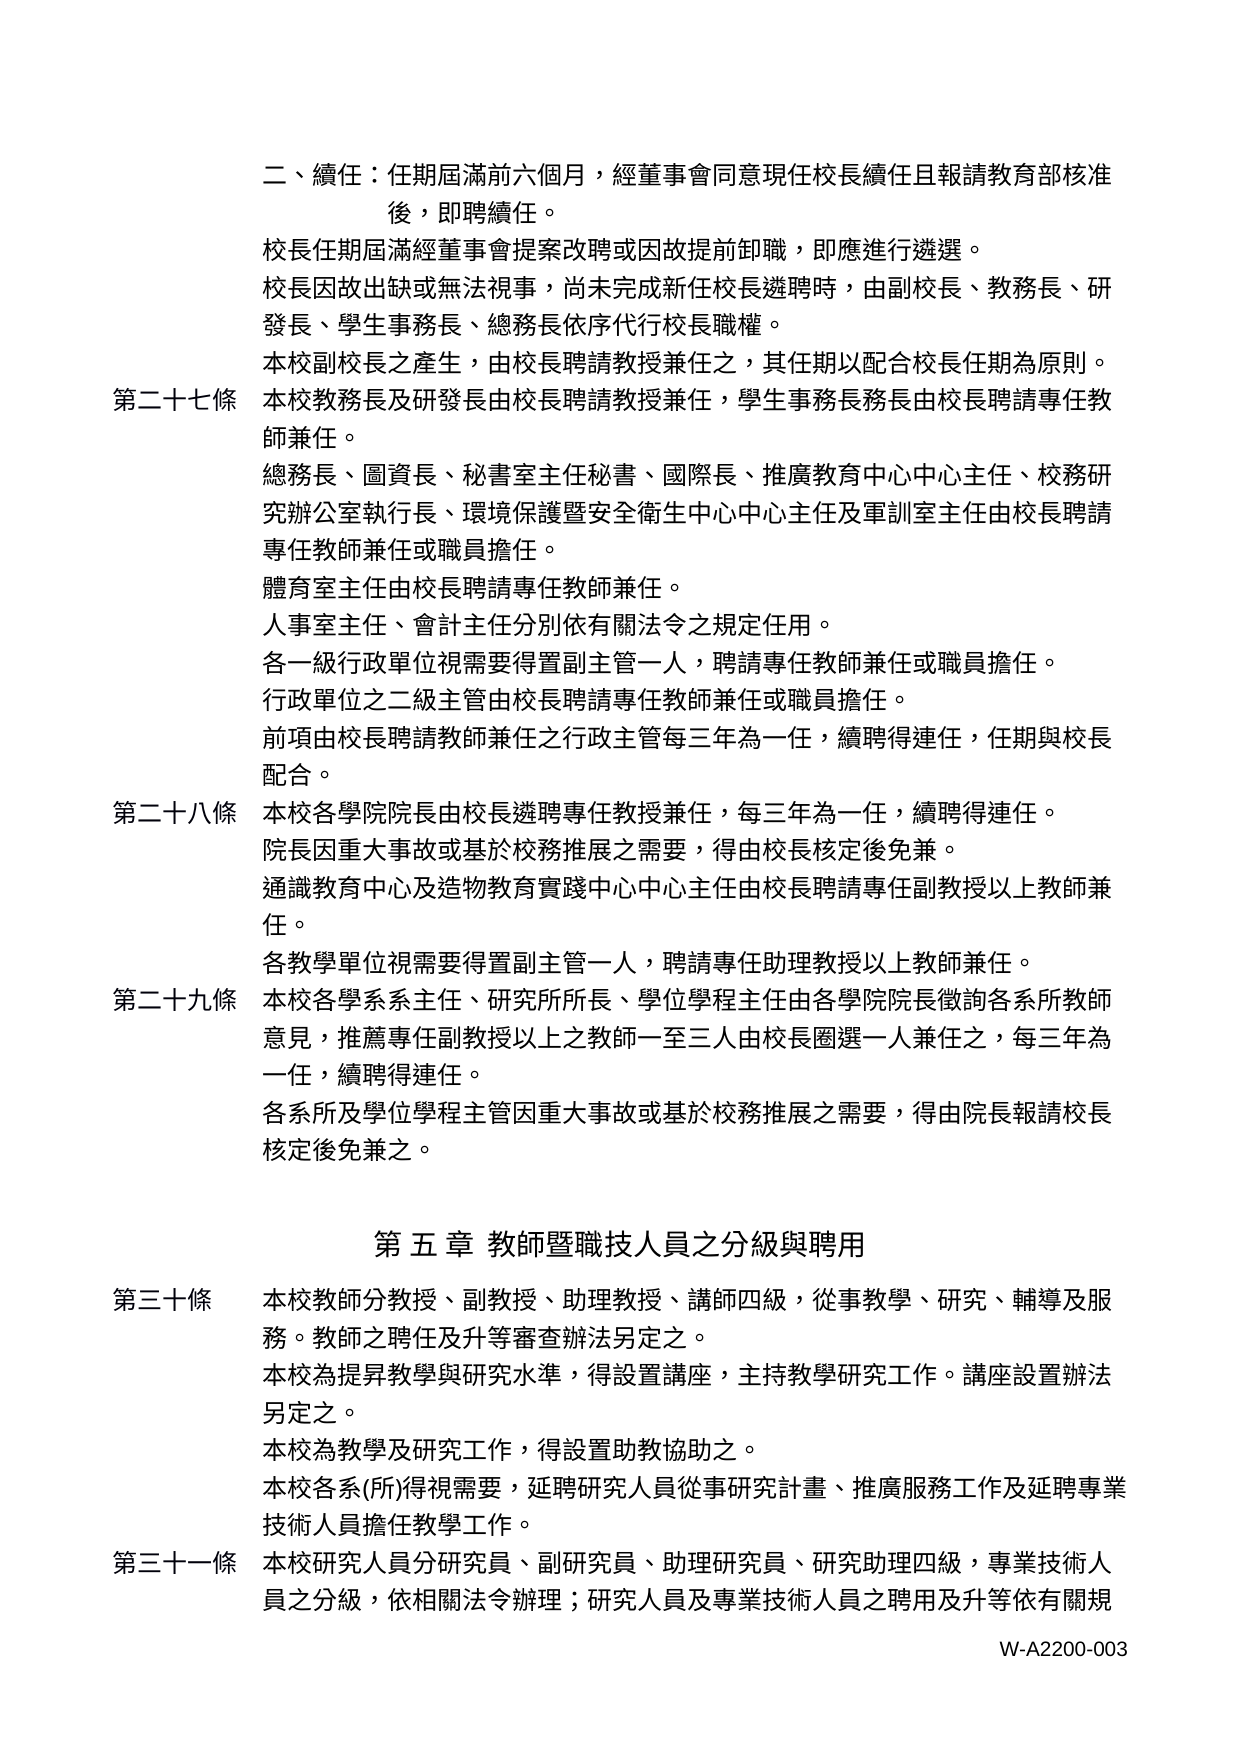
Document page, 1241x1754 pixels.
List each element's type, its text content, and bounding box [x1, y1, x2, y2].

text 本校為提昇教學與研究水準，得設置講座，主持教學研究工作。講座設置辦法另定之。 [262, 1349, 1128, 1424]
text 院長因重大事故或基於校務推展之需要，得由校長核定後免兼。 [262, 824, 1128, 861]
list 本校各學系系主任、研究所所長、學位學程主任由各學院院長徵詢各系所教師意見，推薦專任副教授以上之教師一至三人由校長圈選一人兼任之，每三年為一任，續聘得連任。 [112, 974, 1128, 1086]
text 總務長、圖資長、秘書室主任秘書、國際長、推廣教育中心中心主任、校務研究辦公室執行長、環境保護暨安全衛生中心中心主任及軍訓室主任由校長聘請專任教師兼任或職員擔任。 [262, 449, 1128, 561]
text 各教學單位視需要得置副主管一人，聘請專任助理教授以上教師兼任。 [262, 936, 1128, 974]
text 校長因故出缺或無法視事，尚未完成新任校長遴聘時，由副校長、教務長、研發長、學生事務長、總務長依序代行校長職權。 [262, 261, 1128, 336]
text 本校副校長之產生，由校長聘請教授兼任之，其任期以配合校長任期為原則。 [262, 336, 1128, 374]
text 體育室主任由校長聘請專任教師兼任。 [112, 561, 1128, 599]
text 行政單位之二級主管由校長聘請專任教師兼任或職員擔任。 [262, 674, 1128, 711]
text 校長任期屆滿經董事會提案改聘或因故提前卸職，即應進行遴選。 [112, 224, 1128, 261]
list 本校教師分教授、副教授、助理教授、講師四級，從事教學、研究、輔導及服務。教師之聘任及升等審查辦法另定之。 [112, 1274, 1128, 1349]
list 續任：任期屆滿前六個月，經董事會同意現任校長續任且報請教育部核准後，即聘續任。 [262, 149, 1128, 224]
subtitle 第 五 章 教師暨職技人員之分級與聘用 [112, 1199, 1128, 1274]
text 各一級行政單位視需要得置副主管一人，聘請專任教師兼任或職員擔任。 [262, 636, 1128, 674]
text 本校為教學及研究工作，得設置助教協助之。 [112, 1424, 1128, 1461]
list 本校研究人員分研究員、副研究員、助理研究員、研究助理四級，專業技術人員之分級，依相關法令辦理；研究人員及專業技術人員之聘用及升等依有關規 [112, 1536, 1128, 1611]
text 本校各系(所)得視需要，延聘研究人員從事研究計畫、推廣服務工作及延聘專業技術人員擔任教學工作。 [262, 1461, 1128, 1536]
list 本校各學院院長由校長遴聘專任教授兼任，每三年為一任，續聘得連任。 [112, 786, 1128, 824]
text 前項由校長聘請教師兼任之行政主管每三年為一任，續聘得連任，任期與校長配合。 [262, 711, 1128, 786]
text 通識教育中心及造物教育實踐中心中心主任由校長聘請專任副教授以上教師兼任。 [262, 861, 1128, 936]
text 各系所及學位學程主管因重大事故或基於校務推展之需要，得由院長報請校長核定後免兼之。 [262, 1086, 1128, 1161]
text 人事室主任、會計主任分別依有關法令之規定任用。 [262, 599, 1128, 636]
list 本校教務長及研發長由校長聘請教授兼任，學生事務長務長由校長聘請專任教師兼任。 [112, 374, 1128, 449]
